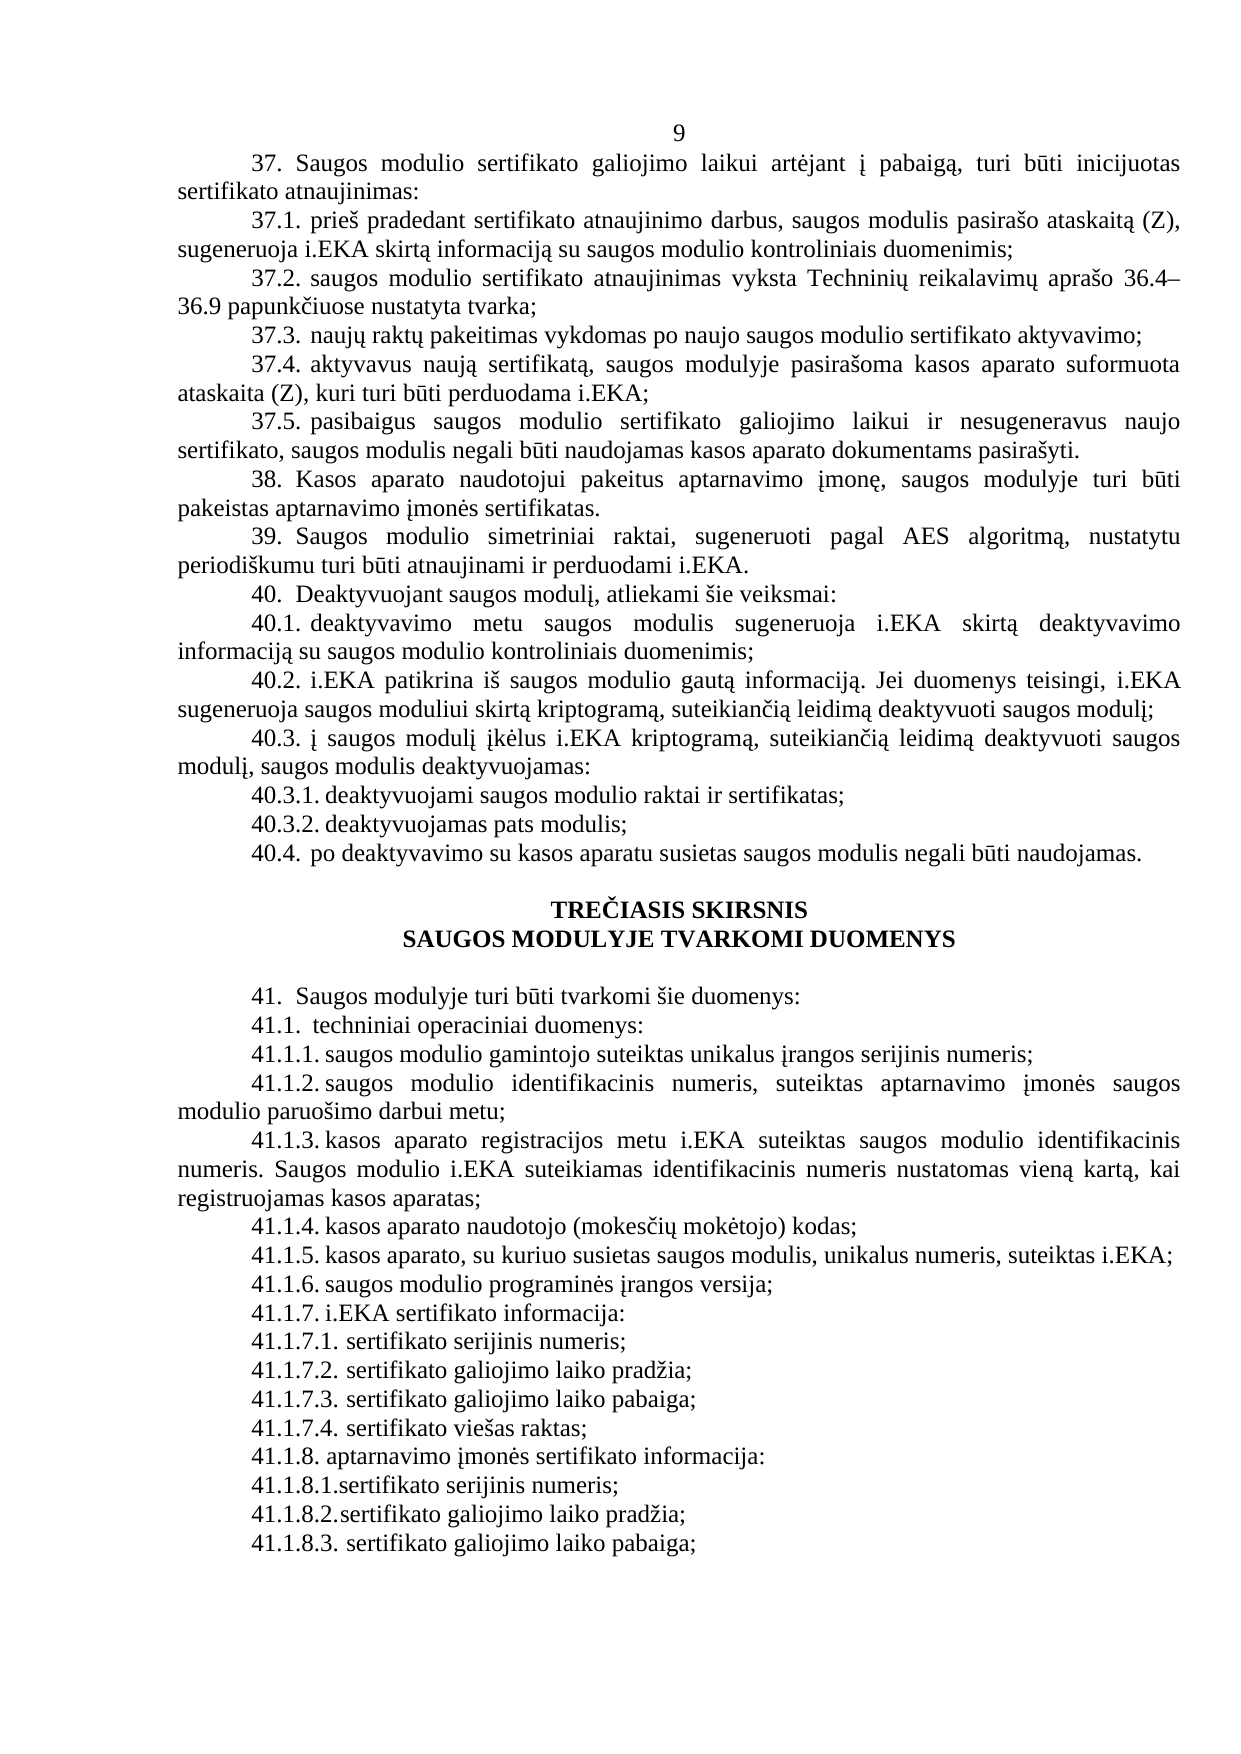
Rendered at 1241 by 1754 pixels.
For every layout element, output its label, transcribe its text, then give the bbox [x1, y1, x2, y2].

text 41.1.3. kasos aparato registracijos metu i.EKA suteiktas saugos modulio identifikacinis numeris. Saugos modulio i.EKA suteikiamas identifikacinis numeris nustatomas vieną kartą, kai registruojamas kasos aparatas; [177, 1125, 1181, 1211]
text 41.1.4. kasos aparato naudotojo (mokesčių mokėtojo) kodas; [177, 1211, 1181, 1240]
text 40.3.2. deaktyvuojamas pats modulis; [177, 809, 1181, 838]
text 41.1.2. saugos modulio identifikacinis numeris, suteiktas aptarnavimo įmonės saugos modulio paruošimo darbui metu; [177, 1068, 1181, 1125]
text 41.1.8.1.sertifikato serijinis numeris; [177, 1470, 1181, 1499]
text 41.1.7.4. sertifikato viešas raktas; [177, 1413, 1181, 1441]
text TREČIASIS SKIRSNIS [177, 895, 1181, 924]
text 37.5. pasibaigus saugos modulio sertifikato galiojimo laikui ir nesugeneravus naujo sertifikato, saugos modulis negali būti naudojamas kasos aparato dokumentams pasirašyti. [177, 406, 1181, 464]
text 41.1.7. i.EKA sertifikato informacija: [177, 1298, 1181, 1326]
text 41.1.1. saugos modulio gamintojo suteiktas unikalus įrangos serijinis numeris; [177, 1039, 1181, 1068]
text 41. Saugos modulyje turi būti tvarkomi šie duomenys: [177, 981, 1181, 1010]
text 41.1.8. aptarnavimo įmonės sertifikato informacija: [177, 1441, 1181, 1470]
text 41.1.8.3. sertifikato galiojimo laiko pabaiga; [177, 1528, 1181, 1556]
text 37.1. prieš pradedant sertifikato atnaujinimo darbus, saugos modulis pasirašo ataskaitą (Z), sugeneruoja i.EKA skirtą informaciją su saugos modulio kontroliniais duomenimis; [177, 205, 1181, 263]
text 40. Deaktyvuojant saugos modulį, atliekami šie veiksmai: [177, 579, 1181, 608]
text 37.2. saugos modulio sertifikato atnaujinimas vyksta Techninių reikalavimų aprašo 36.4–36.9 papunkčiuose nustatyta tvarka; [177, 263, 1181, 320]
text 37.3. naujų raktų pakeitimas vykdomas po naujo saugos modulio sertifikato aktyvavimo; [177, 320, 1181, 349]
text 40.1. deaktyvavimo metu saugos modulis sugeneruoja i.EKA skirtą deaktyvavimo informaciją su saugos modulio kontroliniais duomenimis; [177, 608, 1181, 665]
text 37.4. aktyvavus naują sertifikatą, saugos modulyje pasirašoma kasos aparato suformuota ataskaita (Z), kuri turi būti perduodama i.EKA; [177, 349, 1181, 406]
text SAUGOS MODULYJE TVARKOMI DUOMENYS [177, 924, 1181, 953]
text 41.1. techniniai operaciniai duomenys: [177, 1010, 1181, 1039]
text 40.2. i.EKA patikrina iš saugos modulio gautą informaciją. Jei duomenys teisingi, i.EKA sugeneruoja saugos moduliui skirtą kriptogramą, suteikiančią leidimą deaktyvuoti saugos modulį; [177, 665, 1181, 723]
text 41.1.7.1. sertifikato serijinis numeris; [177, 1326, 1181, 1355]
text 40.3. į saugos modulį įkėlus i.EKA kriptogramą, suteikiančią leidimą deaktyvuoti saugos modulį, saugos modulis deaktyvuojamas: [177, 723, 1181, 780]
text 41.1.7.3. sertifikato galiojimo laiko pabaiga; [177, 1384, 1181, 1413]
text 40.3.1. deaktyvuojami saugos modulio raktai ir sertifikatas; [177, 780, 1181, 809]
text 38. Kasos aparato naudotojui pakeitus aptarnavimo įmonę, saugos modulyje turi būti pakeistas aptarnavimo įmonės sertifikatas. [177, 464, 1181, 521]
text 39. Saugos modulio simetriniai raktai, sugeneruoti pagal AES algoritmą, nustatytu periodiškumu turi būti atnaujinami ir perduodami i.EKA. [177, 521, 1181, 579]
text 40.4. po deaktyvavimo su kasos aparatu susietas saugos modulis negali būti naudojamas. [177, 838, 1181, 866]
text 37. Saugos modulio sertifikato galiojimo laikui artėjant į pabaigą, turi būti inicijuotas sertifikato atnaujinimas: [177, 148, 1181, 205]
text 41.1.8.2. sertifikato galiojimo laiko pradžia; [177, 1499, 1181, 1528]
text 41.1.6. saugos modulio programinės įrangos versija; [177, 1269, 1181, 1298]
text 41.1.5. kasos aparato, su kuriuo susietas saugos modulis, unikalus numeris, suteiktas i.EKA; [177, 1240, 1181, 1269]
text 41.1.7.2. sertifikato galiojimo laiko pradžia; [177, 1355, 1181, 1384]
